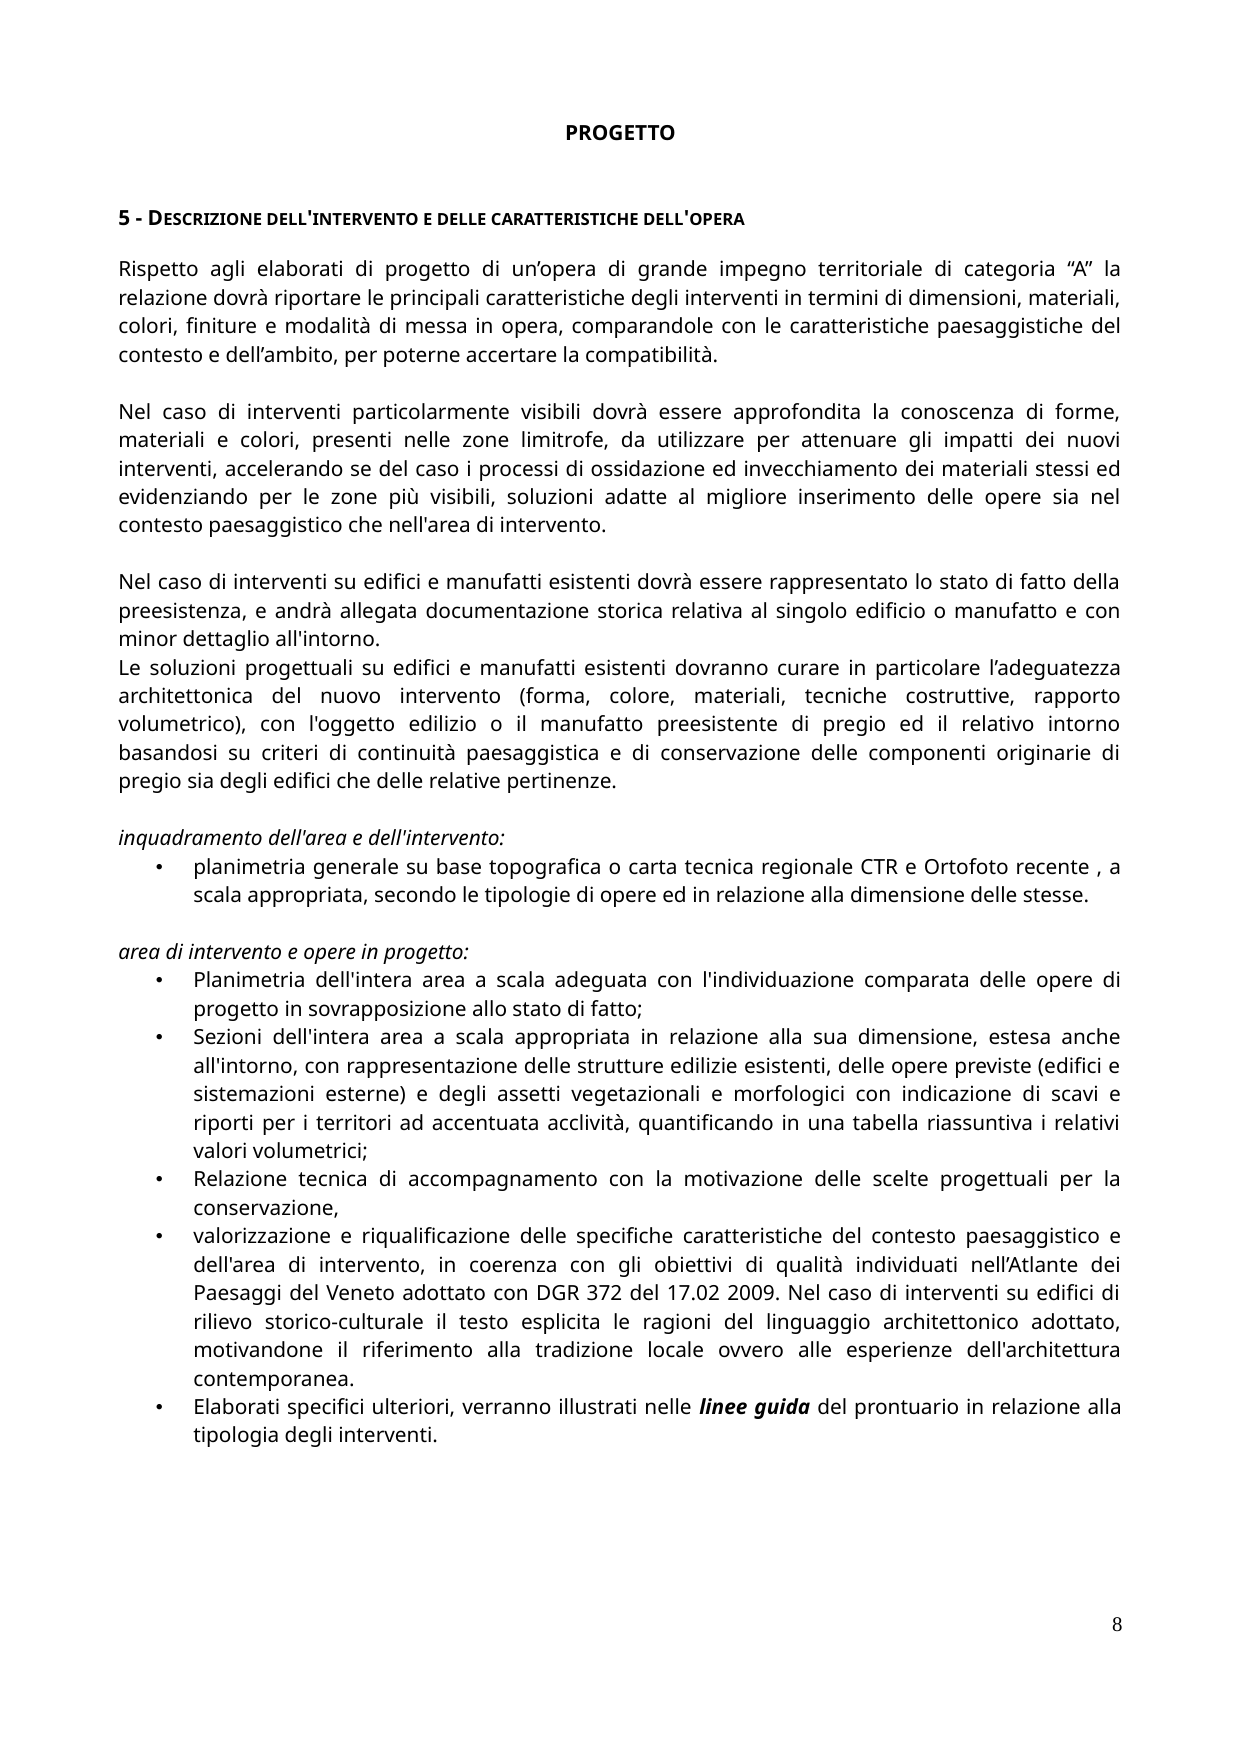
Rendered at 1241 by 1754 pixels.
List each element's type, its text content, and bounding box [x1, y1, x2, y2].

text inquadramento dell'area e dell'intervento: [118, 823, 1122, 852]
list Elaborati specifici ulteriori, verranno illustrati nelle linee guida del prontuario in relazione alla tipologia degli interventi. [156, 1392, 1122, 1449]
text Nel caso di interventi particolarmente visibili dovrà essere approfondita la conoscenza di forme, materiali e colori, presenti nelle zone limitrofe, da utilizzare per attenuare gli impatti dei nuovi interventi, accelerando se del caso i processi di ossidazione ed invecchiamento dei materiali stessi ed evidenziando per le zone più visibili, soluzioni adatte al migliore inserimento delle opere sia nel contesto paesaggistico che nell'area di intervento. [118, 397, 1122, 539]
list Sezioni dell'intera area a scala appropriata in relazione alla sua dimensione, estesa anche all'intorno, con rappresentazione delle strutture edilizie esistenti, delle opere previste (edifici e sistemazioni esterne) e degli assetti vegetazionali e morfologici con indicazione di scavi e riporti per i territori ad accentuata acclività, quantificando in una tabella riassuntiva i relativi valori volumetrici; [156, 1022, 1122, 1164]
text PROGETTO [118, 118, 1122, 147]
list valorizzazione e riqualificazione delle specifiche caratteristiche del contesto paesaggistico e dell'area di intervento, in coerenza con gli obiettivi di qualità individuati nell’Atlante dei Paesaggi del Veneto adottato con DGR 372 del 17.02 2009. Nel caso di interventi su edifici di rilievo storico-culturale il testo esplicita le ragioni del linguaggio architettonico adottato, motivandone il riferimento alla tradizione locale ovvero alle esperienze dell'architettura contemporanea. [156, 1221, 1122, 1392]
text area di intervento e opere in progetto: [118, 937, 1122, 966]
text Le soluzioni progettuali su edifici e manufatti esistenti dovranno curare in particolare l’adeguatezza architettonica del nuovo intervento (forma, colore, materiali, tecniche costruttive, rapporto volumetrico), con l'oggetto edilizio o il manufatto preesistente di pregio ed il relativo intorno basandosi su criteri di continuità paesaggistica e di conservazione delle componenti originarie di pregio sia degli edifici che delle relative pertinenze. [118, 653, 1122, 795]
list Relazione tecnica di accompagnamento con la motivazione delle scelte progettuali per la conservazione, [156, 1164, 1122, 1221]
list Planimetria dell'intera area a scala adeguata con l'individuazione comparata delle opere di progetto in sovrapposizione allo stato di fatto; [156, 966, 1122, 1022]
text 5 - DESCRIZIONE DELL'INTERVENTO E DELLE CARATTERISTICHE DELL'OPERA [118, 203, 1122, 232]
list planimetria generale su base topografica o carta tecnica regionale CTR e Ortofoto recente , a scala appropriata, secondo le tipologie di opere ed in relazione alla dimensione delle stesse. [156, 852, 1122, 909]
text Nel caso di interventi su edifici e manufatti esistenti dovrà essere rappresentato lo stato di fatto della preesistenza, e andrà allegata documentazione storica relativa al singolo edificio o manufatto e con minor dettaglio all'intorno. [118, 567, 1122, 653]
text Rispetto agli elaborati di progetto di un’opera di grande impegno territoriale di categoria “A” la relazione dovrà riportare le principali caratteristiche degli interventi in termini di dimensioni, materiali, colori, finiture e modalità di messa in opera, comparandole con le caratteristiche paesaggistiche del contesto e dell’ambito, per poterne accertare la compatibilità. [118, 254, 1122, 368]
